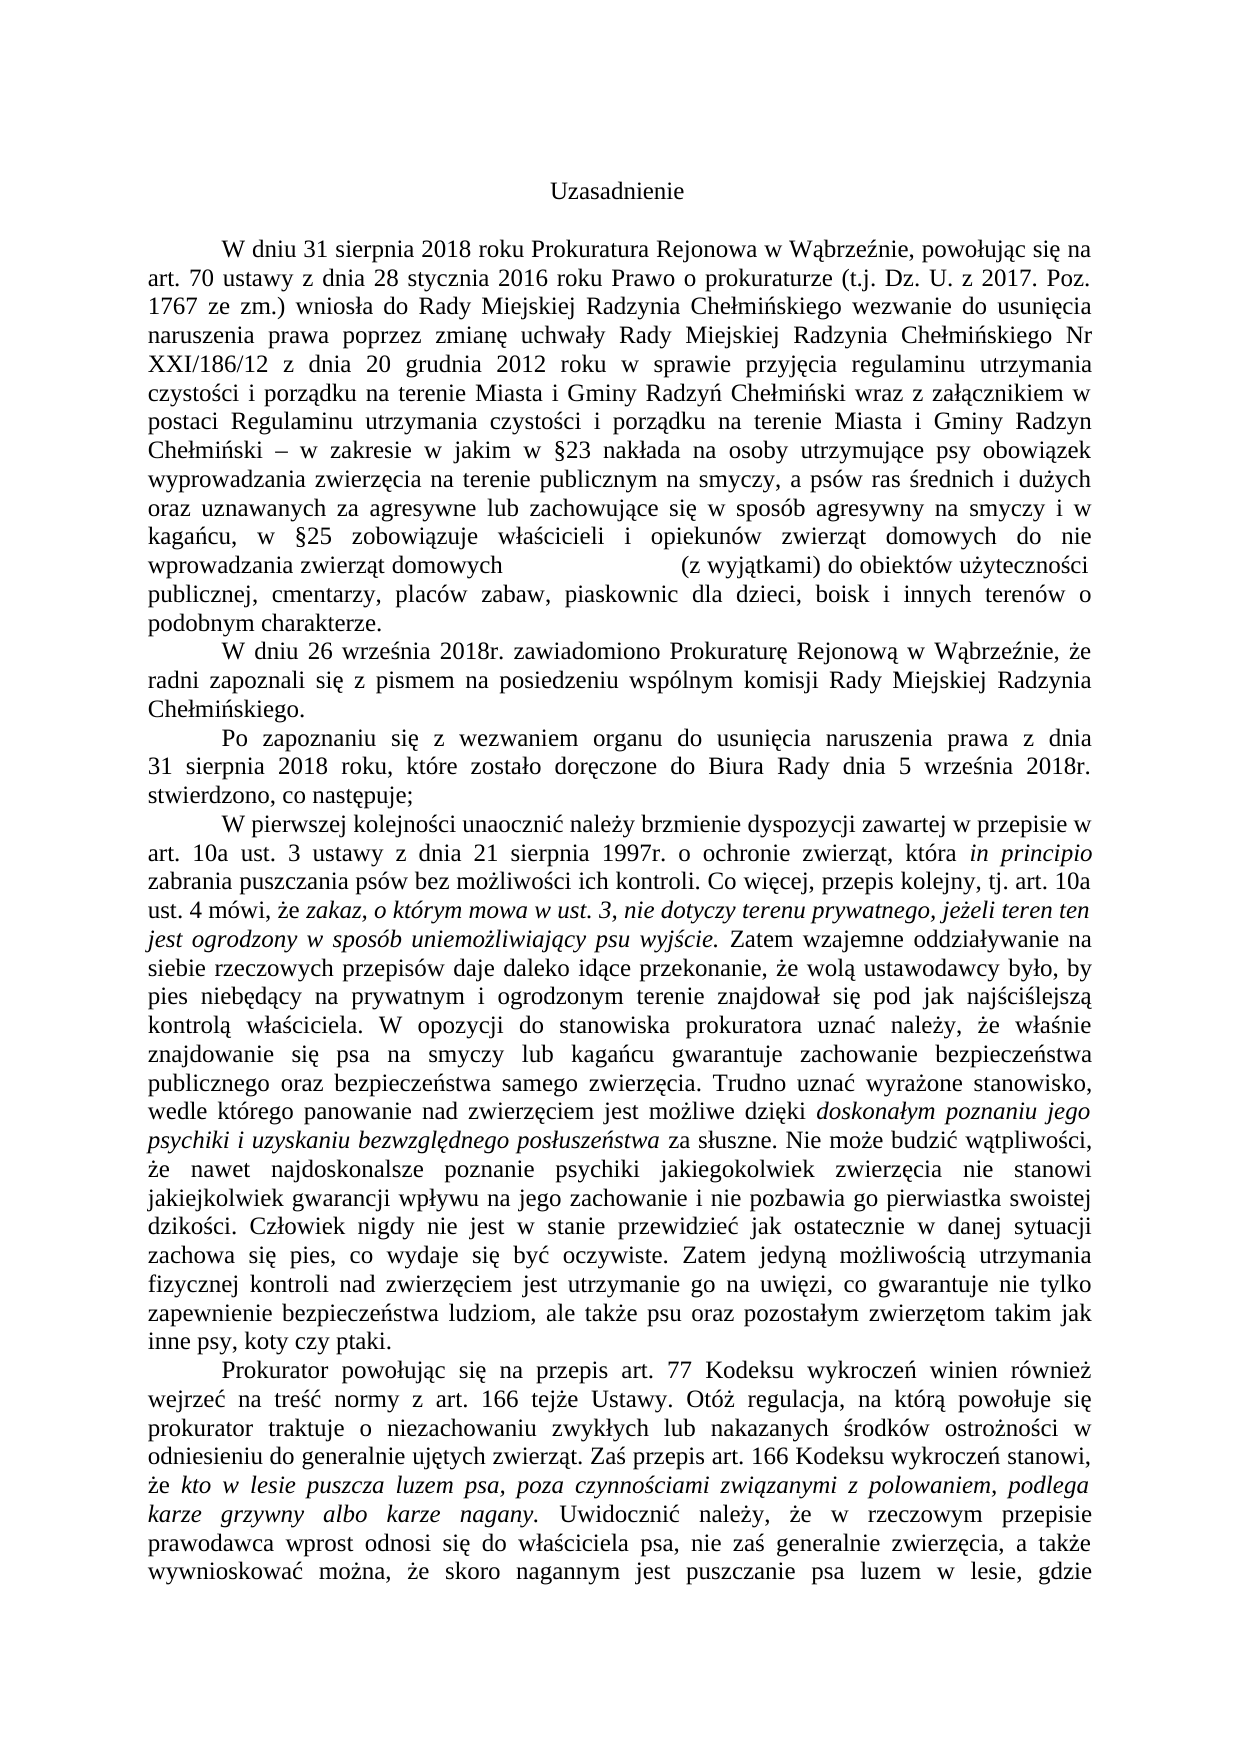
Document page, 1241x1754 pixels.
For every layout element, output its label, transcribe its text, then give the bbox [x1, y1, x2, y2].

text Po zapoznaniu się z wezwaniem organu do usunięcia naruszenia prawa z dnia 31 sierpnia 2018 roku, które zostało doręczone do Biura Rady dnia 5 września 2018r. stwierdzono, co następuje; [148, 723, 1093, 809]
text W pierwszej kolejności unaocznić należy brzmienie dyspozycji zawartej w przepisie w art. 10a ust. 3 ustawy z dnia 21 sierpnia 1997r. o ochronie zwierząt, która in principio zabrania puszczania psów bez możliwości ich kontroli. Co więcej, przepis kolejny, tj. art. 10a ust. 4 mówi, że zakaz, o którym mowa w ust. 3, nie dotyczy terenu prywatnego, jeżeli teren ten jest ogrodzony w sposób uniemożliwiający psu wyjście. Zatem wzajemne oddziaływanie na siebie rzeczowych przepisów daje daleko idące przekonanie, że wolą ustawodawcy było, by pies niebędący na prywatnym i ogrodzonym terenie znajdował się pod jak najściślejszą kontrolą właściciela. W opozycji do stanowiska prokuratora uznać należy, że właśnie znajdowanie się psa na smyczy lub kagańcu gwarantuje zachowanie bezpieczeństwa publicznego oraz bezpieczeństwa samego zwierzęcia. Trudno uznać wyrażone stanowisko, wedle którego panowanie nad zwierzęciem jest możliwe dzięki doskonałym poznaniu jego psychiki i uzyskaniu bezwzględnego posłuszeństwa za słuszne. Nie może budzić wątpliwości, że nawet najdoskonalsze poznanie psychiki jakiegokolwiek zwierzęcia nie stanowi jakiejkolwiek gwarancji wpływu na jego zachowanie i nie pozbawia go pierwiastka swoistej dzikości. Człowiek nigdy nie jest w stanie przewidzieć jak ostatecznie w danej sytuacji zachowa się pies, co wydaje się być oczywiste. Zatem jedyną możliwością utrzymania fizycznej kontroli nad zwierzęciem jest utrzymanie go na uwięzi, co gwarantuje nie tylko zapewnienie bezpieczeństwa ludziom, ale także psu oraz pozostałym zwierzętom takim jak inne psy, koty czy ptaki. [148, 809, 1093, 1355]
text W dniu 31 sierpnia 2018 roku Prokuratura Rejonowa w Wąbrzeźnie, powołując się na art. 70 ustawy z dnia 28 stycznia 2016 roku Prawo o prokuraturze (t.j. Dz. U. z 2017. Poz. 1767 ze zm.) wniosła do Rady Miejskiej Radzynia Chełmińskiego wezwanie do usunięcia naruszenia prawa poprzez zmianę uchwały Rady Miejskiej Radzynia Chełmińskiego Nr XXI/186/12 z dnia 20 grudnia 2012 roku w sprawie przyjęcia regulaminu utrzymania czystości i porządku na terenie Miasta i Gminy Radzyń Chełmiński wraz z załącznikiem w postaci Regulaminu utrzymania czystości i porządku na terenie Miasta i Gminy Radzyn Chełmiński – w zakresie w jakim w §23 nakłada na osoby utrzymujące psy obowiązek wyprowadzania zwierzęcia na terenie publicznym na smyczy, a psów ras średnich i dużych oraz uznawanych za agresywne lub zachowujące się w sposób agresywny na smyczy i w kagańcu, w §25 zobowiązuje właścicieli i opiekunów zwierząt domowych do nie wprowadzania zwierząt domowych (z wyjątkami) do obiektów użyteczności publicznej, cmentarzy, placów zabaw, piaskownic dla dzieci, boisk i innych terenów o podobnym charakterze. [148, 234, 1093, 636]
text W dniu 26 września 2018r. zawiadomiono Prokuraturę Rejonową w Wąbrzeźnie, że radni zapoznali się z pismem na posiedzeniu wspólnym komisji Rady Miejskiej Radzynia Chełmińskiego. [148, 636, 1093, 723]
text Prokurator powołując się na przepis art. 77 Kodeksu wykroczeń winien również wejrzeć na treść normy z art. 166 tejże Ustawy. Otóż regulacja, na którą powołuje się prokurator traktuje o niezachowaniu zwykłych lub nakazanych środków ostrożności w odniesieniu do generalnie ujętych zwierząt. Zaś przepis art. 166 Kodeksu wykroczeń stanowi, że kto w lesie puszcza luzem psa, poza czynnościami związanymi z polowaniem, podlega karze grzywny albo karze nagany. Uwidocznić należy, że w rzeczowym przepisie prawodawca wprost odnosi się do właściciela psa, nie zaś generalnie zwierzęcia, a także wywnioskować można, że skoro nagannym jest puszczanie psa luzem w lesie, gdzie [148, 1355, 1093, 1585]
text Uzasadnienie [148, 176, 1093, 205]
